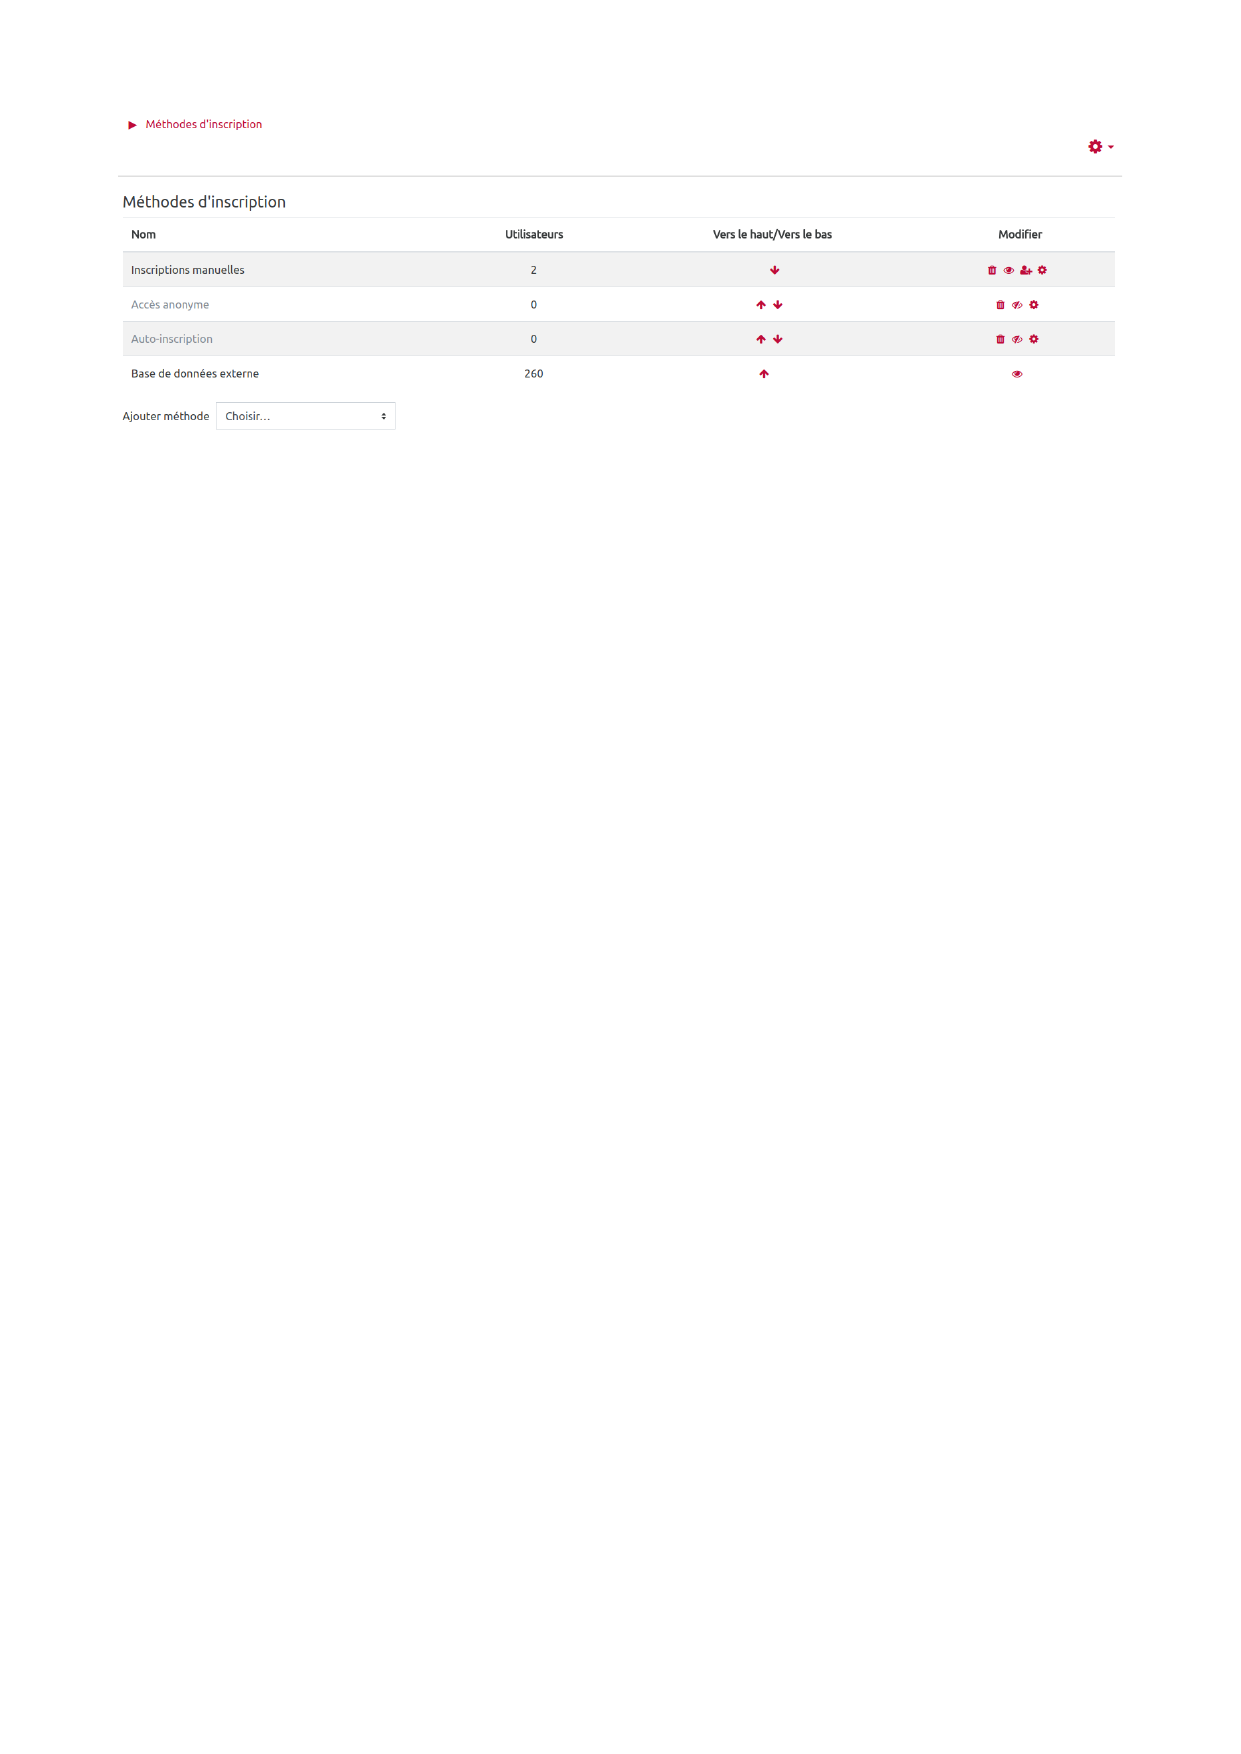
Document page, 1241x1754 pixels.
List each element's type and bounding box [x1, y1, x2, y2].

picture [118, 118, 1123, 437]
